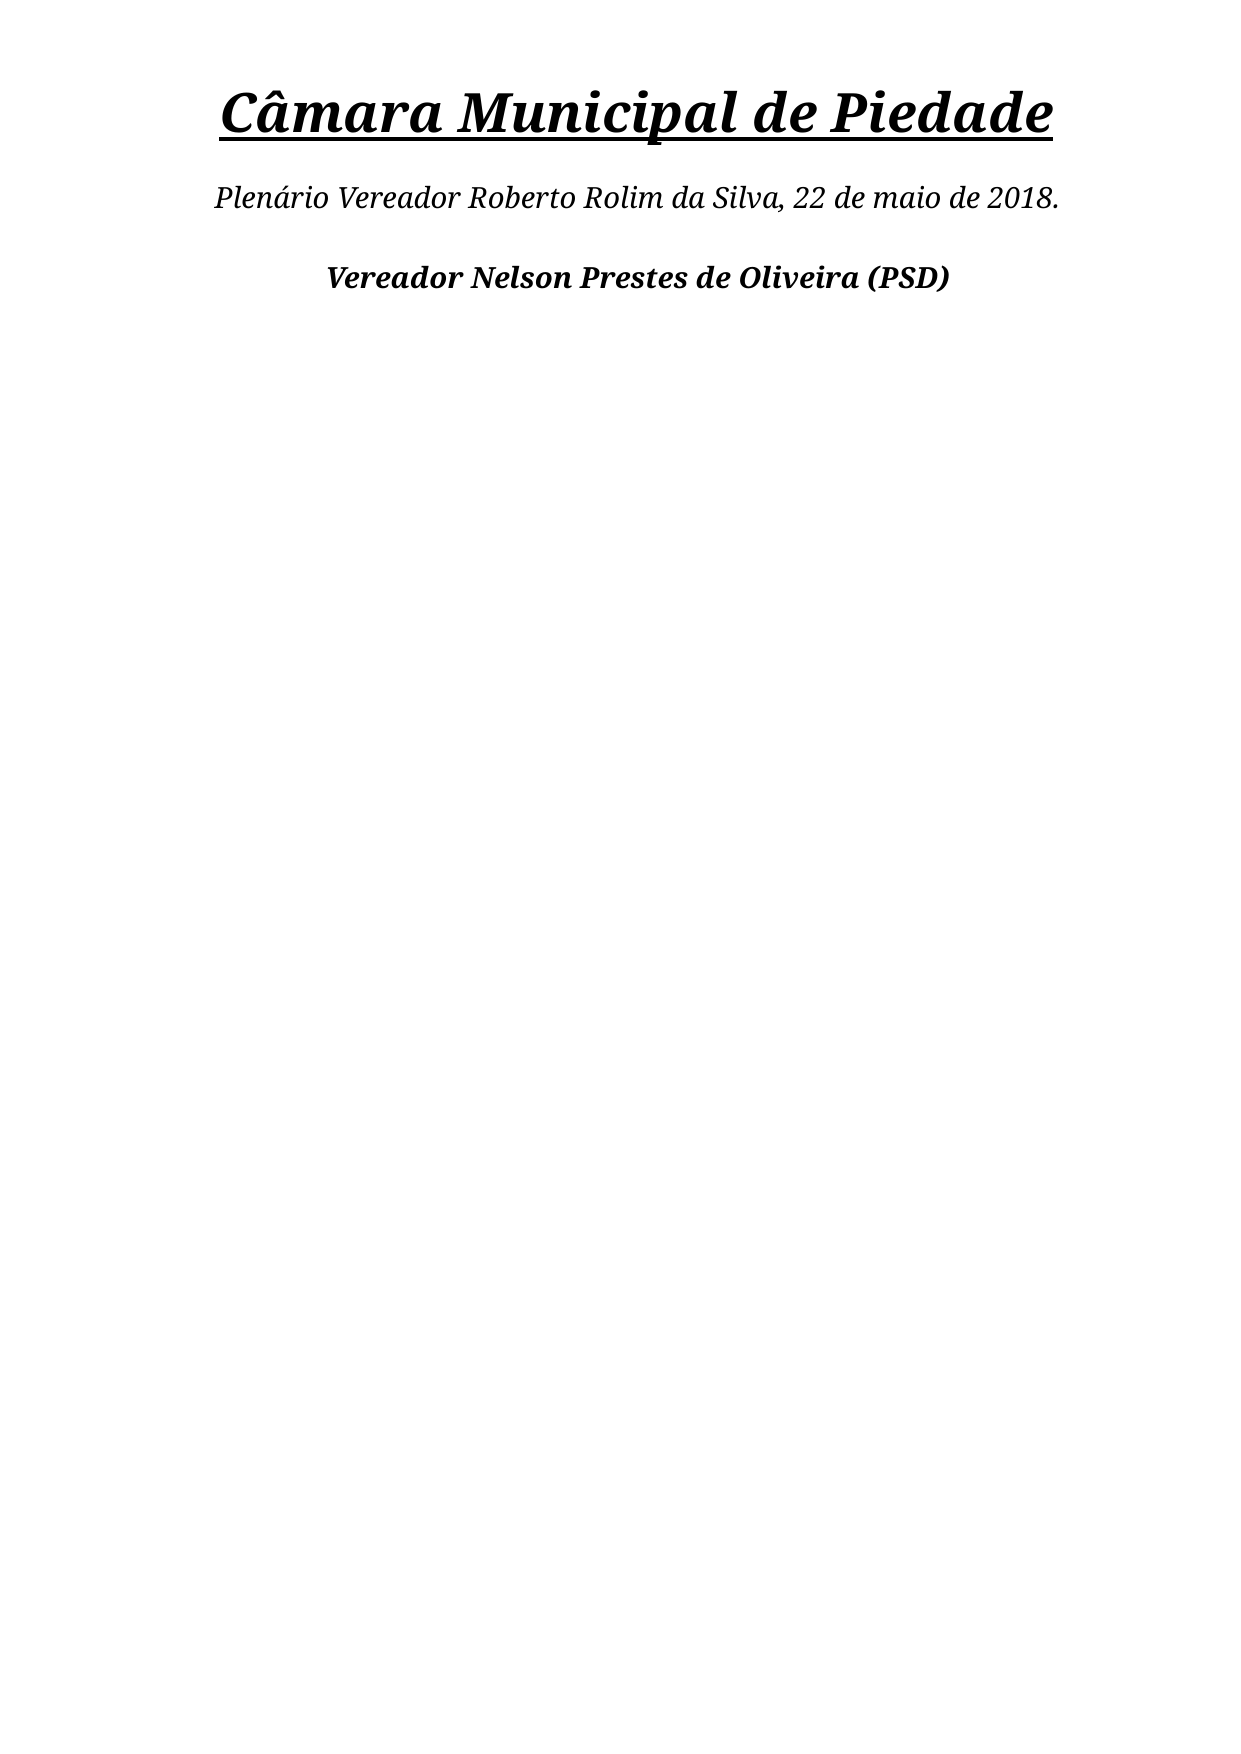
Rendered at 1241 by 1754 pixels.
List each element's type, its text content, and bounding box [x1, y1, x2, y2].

text Vereador Nelson Prestes de Oliveira (PSD) [155, 257, 1123, 297]
text Plenário Vereador Roberto Rolim da Silva, 22 de maio de 2018. [155, 177, 1123, 217]
